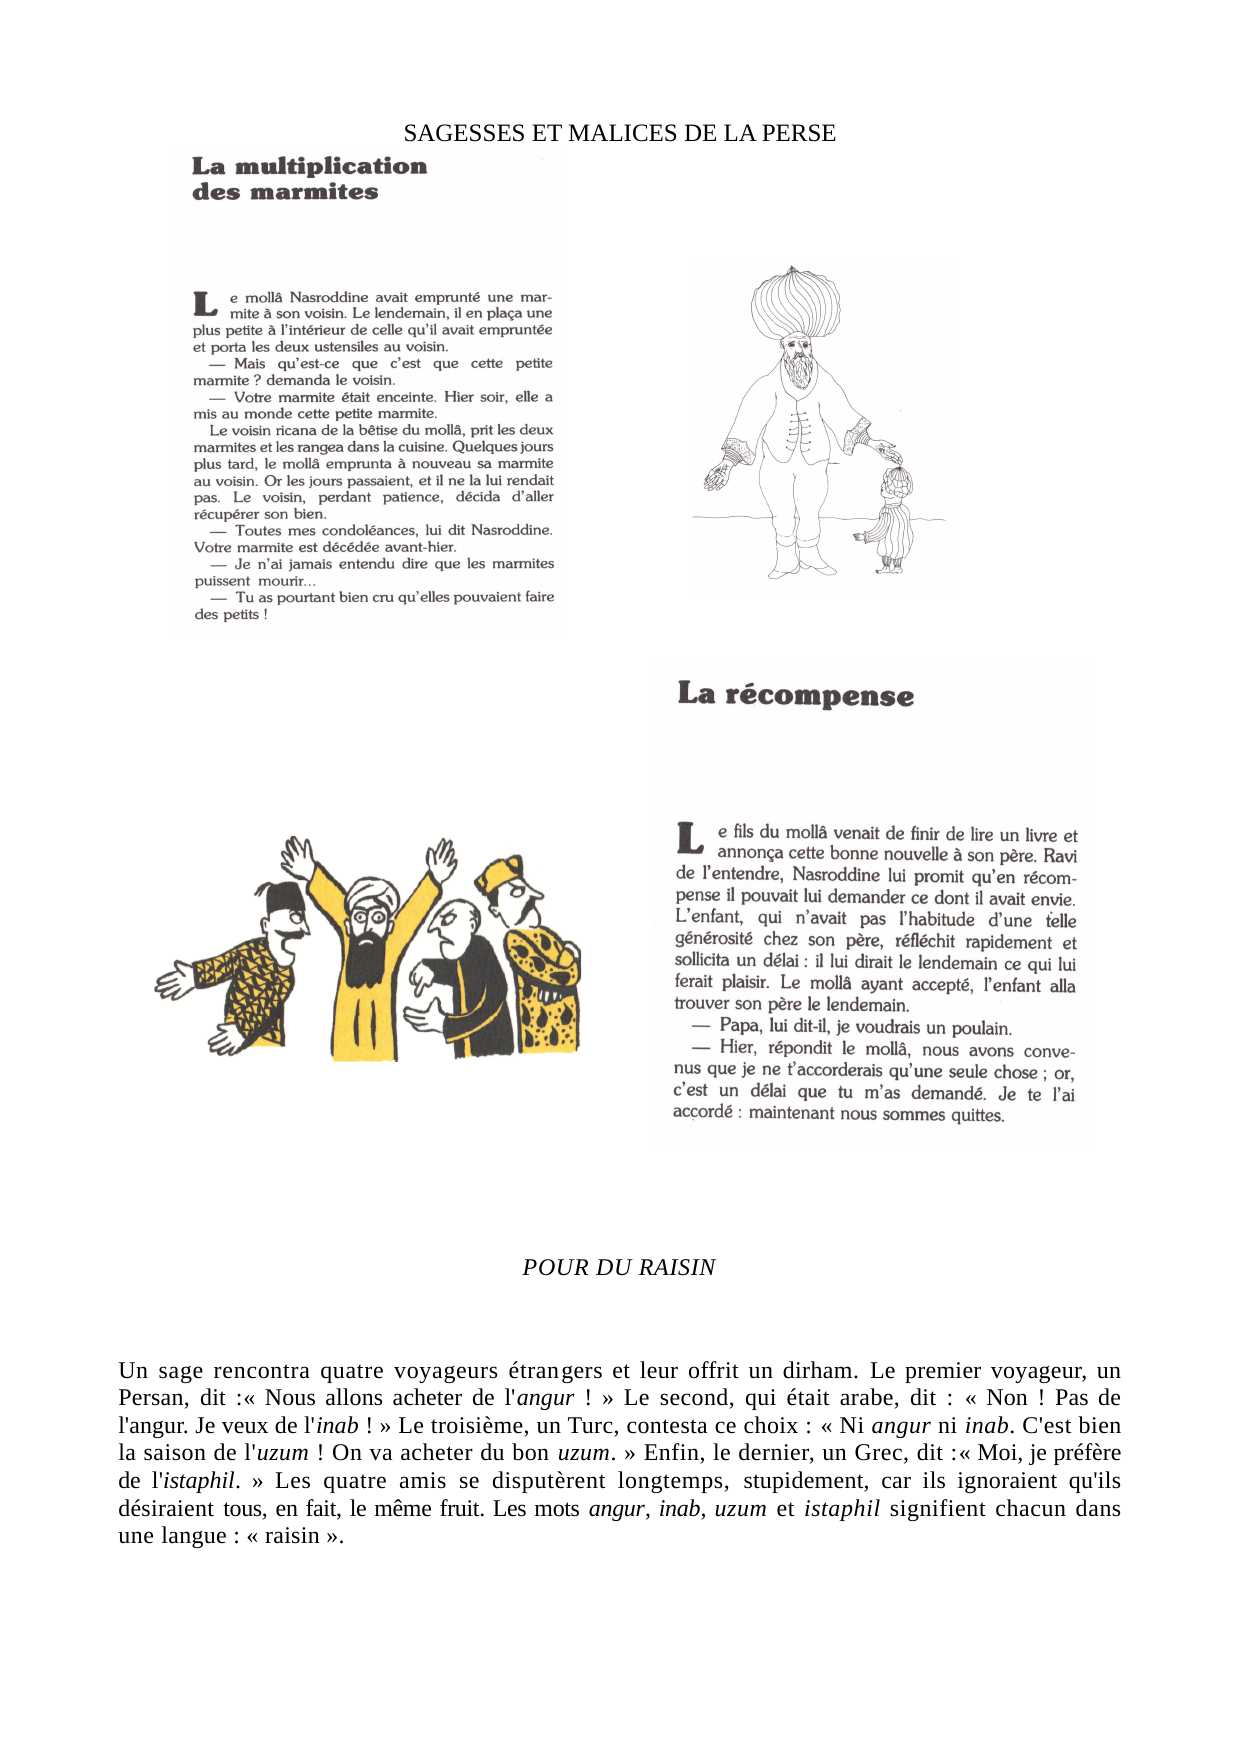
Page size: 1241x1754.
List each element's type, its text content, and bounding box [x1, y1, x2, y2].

picture [651, 661, 1091, 1149]
table_cell [118, 661, 620, 1177]
table_cell POUR DU RAISIN Un sage rencontra quatre voyageurs étrangers et leur offrit un dirham. Le premier voyageur, un Persan, dit :« Nous allons acheter de l'angur ! » Le second, qui était arabe, dit : « Non ! Pas de l'angur. Je veux de l'inab ! » Le troisième, un Turc, contesta ce choix : « Ni angur ni inab. C'est bien la saison de l'uzum ! On va acheter du bon uzum. » Enfin, le dernier, un Grec, dit :« Moi, je préfère de l'istaphil. » Les quatre amis se disputèrent longtemps, stupidement, car ils ignoraient qu'ils désiraient tous, en fait, le même fruit. Les mots angur, inab, uzum et istaphil signifient chacun dans une langue : « raisin ». [118, 1177, 1122, 1252]
table_cell [620, 661, 1122, 1177]
table_header SAGESSES ET MALICES DE LA PERSE [118, 118, 1122, 147]
table_cell [620, 147, 1122, 661]
picture [687, 256, 953, 595]
table_cell [118, 147, 620, 661]
picture [170, 146, 568, 633]
